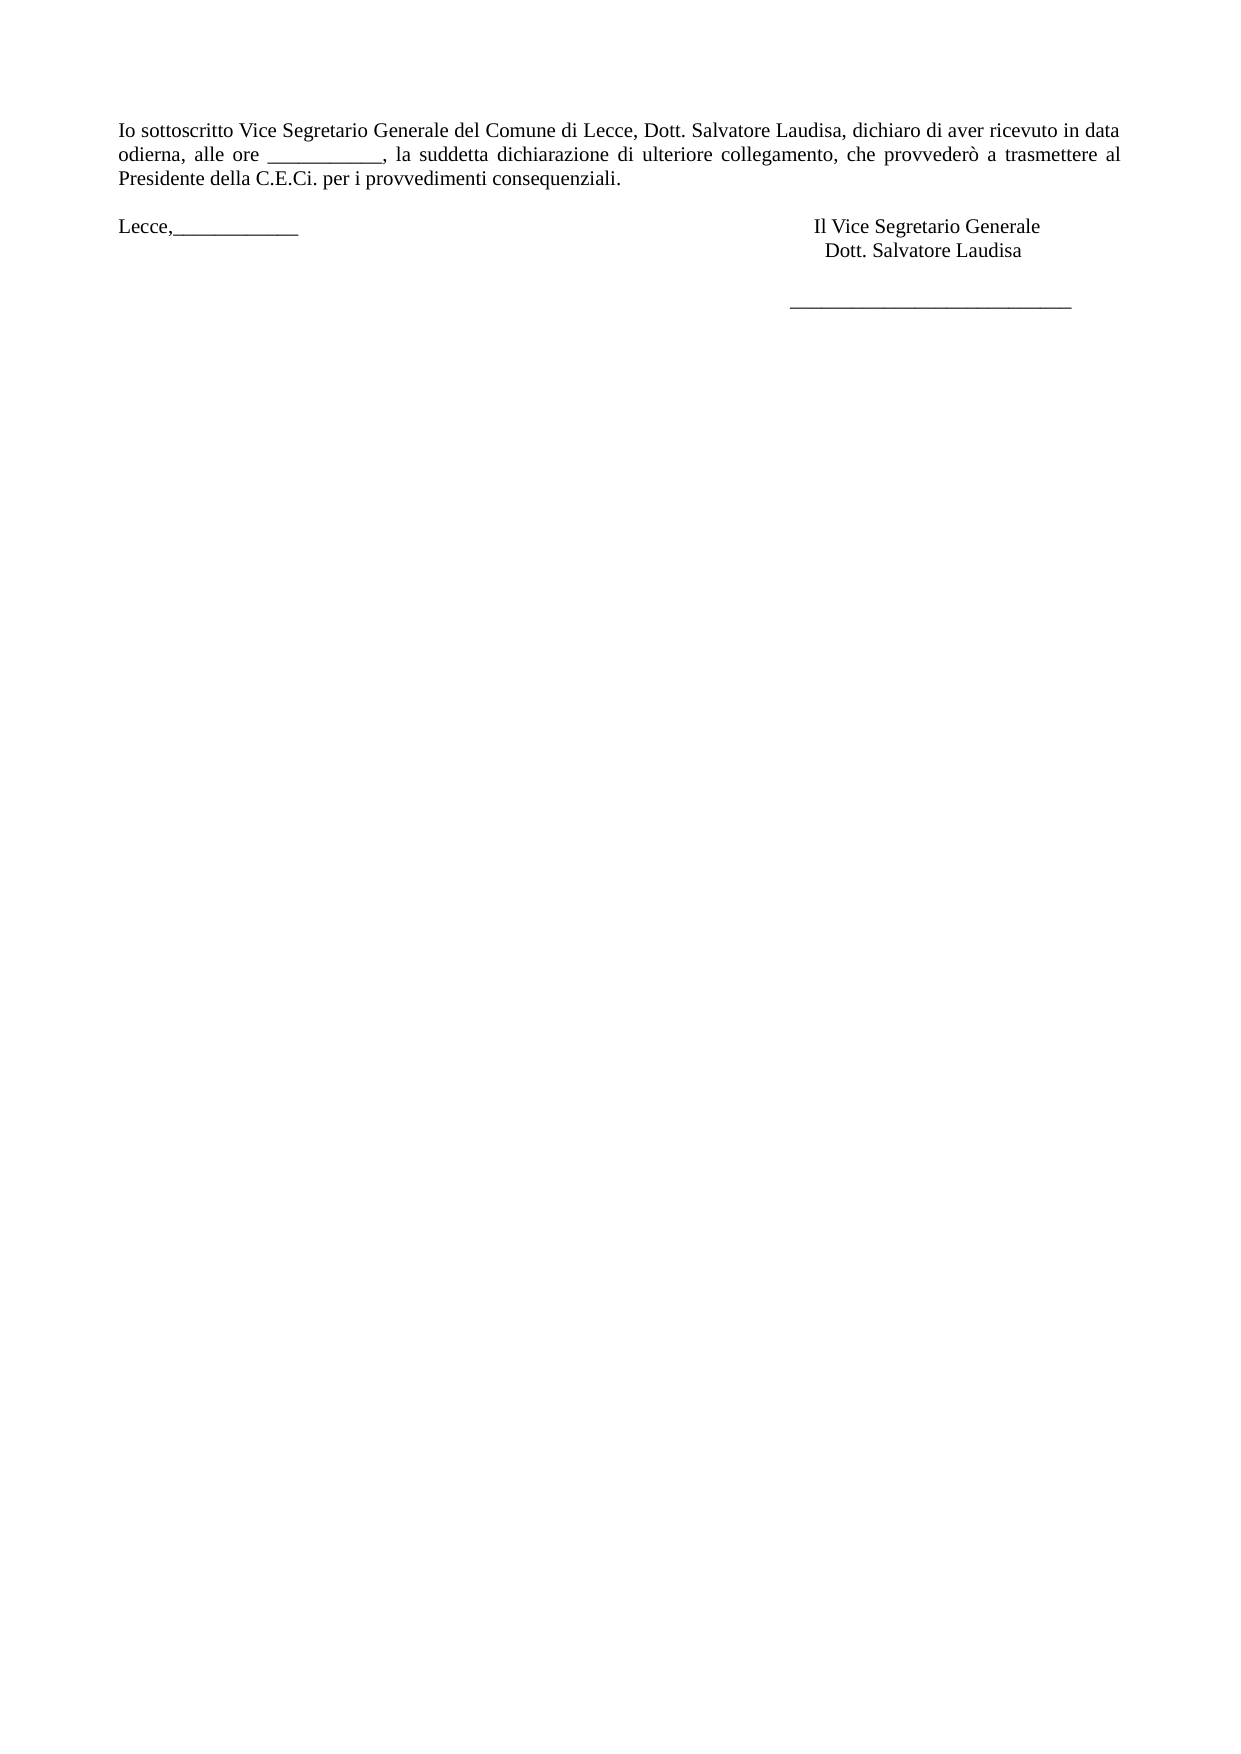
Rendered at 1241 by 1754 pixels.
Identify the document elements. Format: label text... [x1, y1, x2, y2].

text Dott. Salvatore Laudisa [118, 238, 1122, 262]
text Lecce,____________ Il Vice Segretario Generale [118, 214, 1122, 238]
text ___________________________ [118, 287, 1122, 311]
text Io sottoscritto Vice Segretario Generale del Comune di Lecce, Dott. Salvatore Laudisa, dichiaro di aver ricevuto in data odierna, alle ore ___________, la suddetta dichiarazione di ulteriore collegamento, che provvederò a trasmettere al Presidente della C.E.Ci. per i provvedimenti consequenziali. [118, 118, 1122, 190]
